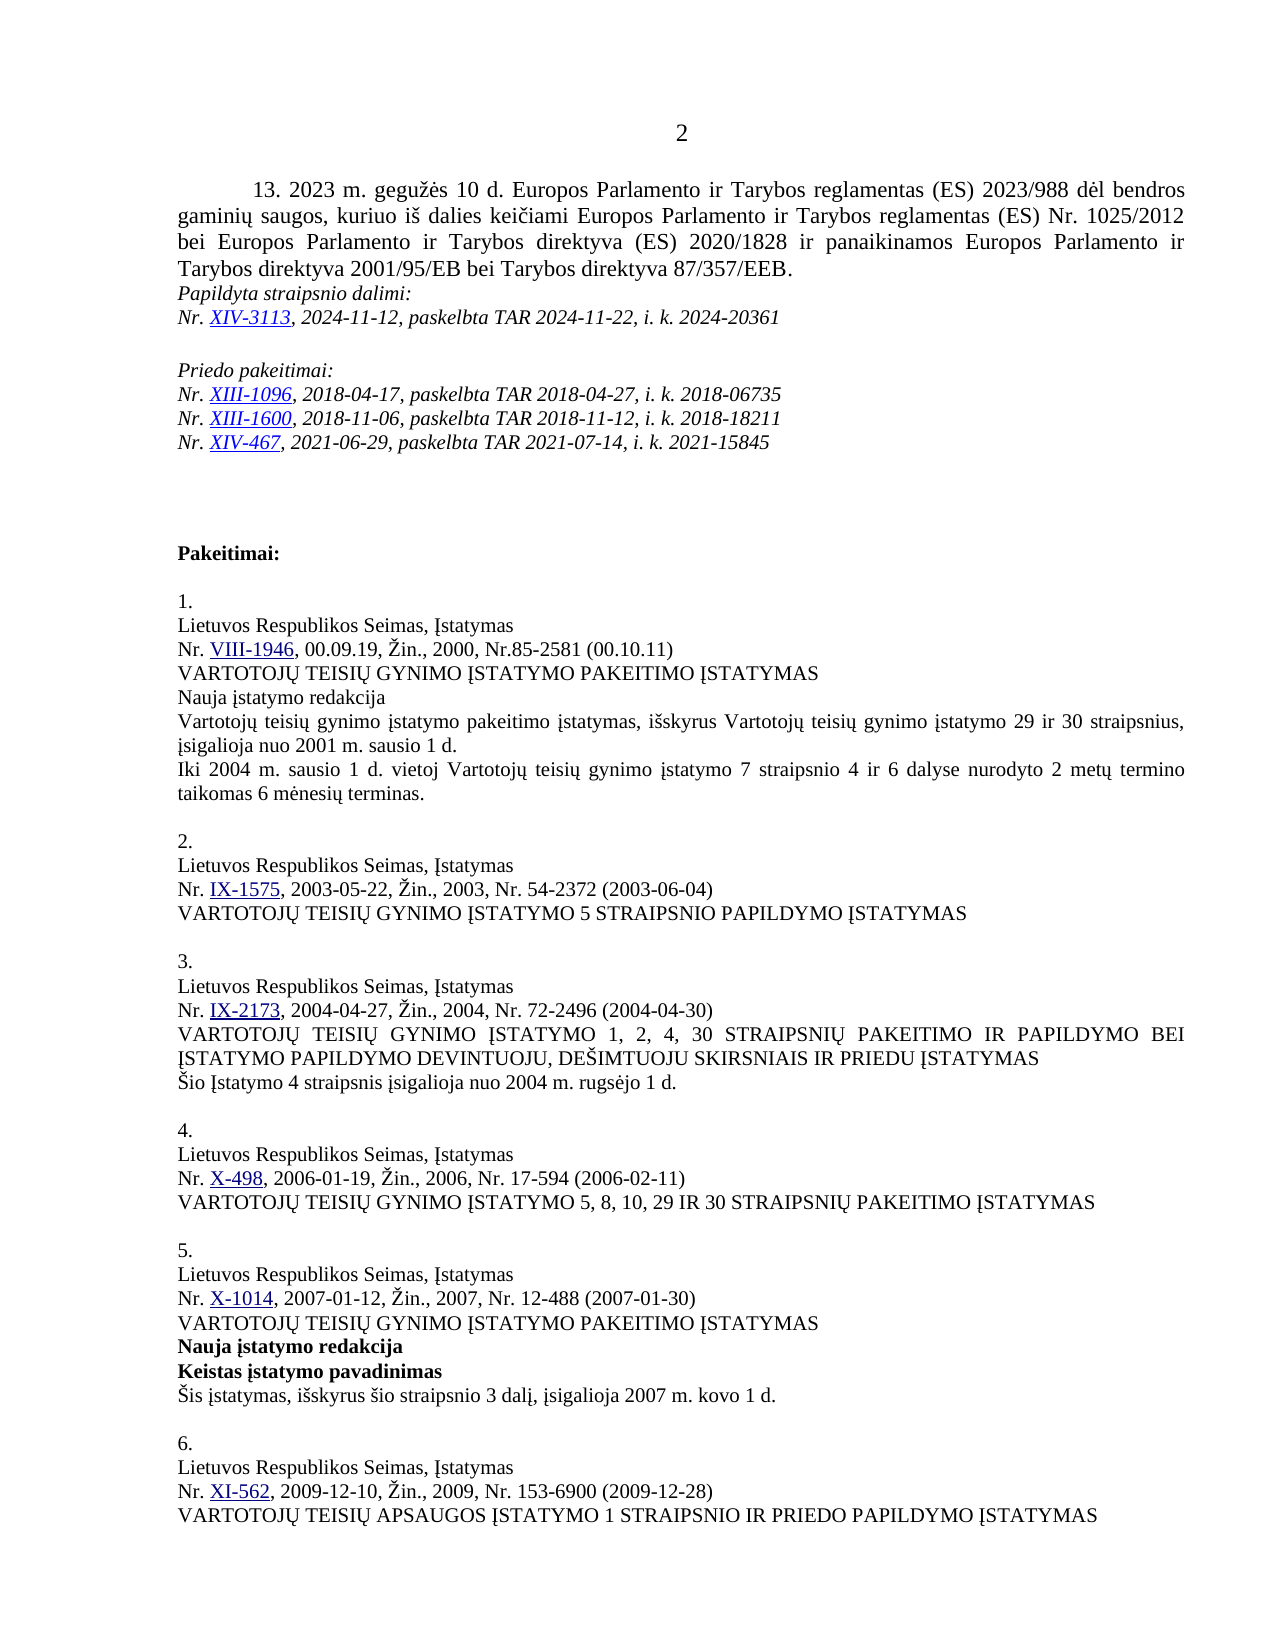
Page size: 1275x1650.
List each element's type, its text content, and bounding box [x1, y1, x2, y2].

text Nauja įstatymo redakcija [177, 1334, 1186, 1358]
text Nr. XIII-1096, 2018-04-17, paskelbta TAR 2018-04-27, i. k. 2018-06735 [177, 382, 1186, 406]
text Vartotojų teisių gynimo įstatymo pakeitimo įstatymas, išskyrus Vartotojų teisių gynimo įstatymo 29 ir 30 straipsnius, įsigalioja nuo 2001 m. sausio 1 d. [177, 709, 1186, 757]
text Šio Įstatymo 4 straipsnis įsigalioja nuo 2004 m. rugsėjo 1 d. [177, 1070, 1186, 1094]
text 1. [177, 588, 1186, 613]
text Keistas įstatymo pavadinimas [177, 1358, 1186, 1383]
text Nr. X-498, 2006-01-19, Žin., 2006, Nr. 17-594 (2006-02-11) [177, 1166, 1186, 1190]
text VARTOTOJŲ TEISIŲ APSAUGOS ĮSTATYMO 1 STRAIPSNIO IR PRIEDO PAPILDYMO ĮSTATYMAS [177, 1503, 1186, 1527]
text VARTOTOJŲ TEISIŲ GYNIMO ĮSTATYMO PAKEITIMO ĮSTATYMAS [177, 1310, 1186, 1334]
text 4. [177, 1118, 1186, 1142]
text Nr. XIV-3113, 2024-11-12, paskelbta TAR 2024-11-22, i. k. 2024-20361 [177, 305, 1186, 329]
text Lietuvos Respublikos Seimas, Įstatymas [177, 1455, 1186, 1479]
text Šis įstatymas, išskyrus šio straipsnio 3 dalį, įsigalioja 2007 m. kovo 1 d. [177, 1383, 1186, 1407]
text Nr. VIII-1946, 00.09.19, Žin., 2000, Nr.85-2581 (00.10.11) [177, 637, 1186, 661]
text Nr. XIV-467, 2021-06-29, paskelbta TAR 2021-07-14, i. k. 2021-15845 [177, 430, 1186, 454]
text VARTOTOJŲ TEISIŲ GYNIMO ĮSTATYMO 1, 2, 4, 30 STRAIPSNIŲ PAKEITIMO IR PAPILDYMO BEI ĮSTATYMO PAPILDYMO DEVINTUOJU, DEŠIMTUOJU SKIRSNIAIS IR PRIEDU ĮSTATYMAS [177, 1022, 1186, 1070]
text Nauja įstatymo redakcija [177, 685, 1186, 709]
text Nr. X-1014, 2007-01-12, Žin., 2007, Nr. 12-488 (2007-01-30) [177, 1286, 1186, 1310]
text Lietuvos Respublikos Seimas, Įstatymas [177, 613, 1186, 637]
text Pakeitimai: [177, 540, 1186, 564]
text Lietuvos Respublikos Seimas, Įstatymas [177, 1262, 1186, 1286]
text 5. [177, 1238, 1186, 1262]
text 13. 2023 m. gegužės 10 d. Europos Parlamento ir Tarybos reglamentas (ES) 2023/988 dėl bendros gaminių saugos, kuriuo iš dalies keičiami Europos Parlamento ir Tarybos reglamentas (ES) Nr. 1025/2012 bei Europos Parlamento ir Tarybos direktyva (ES) 2020/1828 ir panaikinamos Europos Parlamento ir Tarybos direktyva 2001/95/EB bei Tarybos direktyva 87/357/EEB. [177, 176, 1186, 281]
text Papildyta straipsnio dalimi: [177, 281, 1186, 305]
text VARTOTOJŲ TEISIŲ GYNIMO ĮSTATYMO PAKEITIMO ĮSTATYMAS [177, 661, 1186, 685]
text Nr. XI-562, 2009-12-10, Žin., 2009, Nr. 153-6900 (2009-12-28) [177, 1479, 1186, 1503]
text VARTOTOJŲ TEISIŲ GYNIMO ĮSTATYMO 5 STRAIPSNIO PAPILDYMO ĮSTATYMAS [177, 901, 1186, 925]
text Iki 2004 m. sausio 1 d. vietoj Vartotojų teisių gynimo įstatymo 7 straipsnio 4 ir 6 dalyse nurodyto 2 metų termino taikomas 6 mėnesių terminas. [177, 757, 1186, 805]
text Lietuvos Respublikos Seimas, Įstatymas [177, 853, 1186, 877]
text 2. [177, 829, 1186, 853]
text VARTOTOJŲ TEISIŲ GYNIMO ĮSTATYMO 5, 8, 10, 29 IR 30 STRAIPSNIŲ PAKEITIMO ĮSTATYMAS [177, 1190, 1186, 1214]
text Nr. IX-1575, 2003-05-22, Žin., 2003, Nr. 54-2372 (2003-06-04) [177, 877, 1186, 901]
text Nr. IX-2173, 2004-04-27, Žin., 2004, Nr. 72-2496 (2004-04-30) [177, 998, 1186, 1022]
text Lietuvos Respublikos Seimas, Įstatymas [177, 1142, 1186, 1166]
text Nr. XIII-1600, 2018-11-06, paskelbta TAR 2018-11-12, i. k. 2018-18211 [177, 406, 1186, 430]
text 3. [177, 949, 1186, 973]
text Priedo pakeitimai: [177, 358, 1186, 382]
text 6. [177, 1431, 1186, 1455]
text Lietuvos Respublikos Seimas, Įstatymas [177, 973, 1186, 998]
